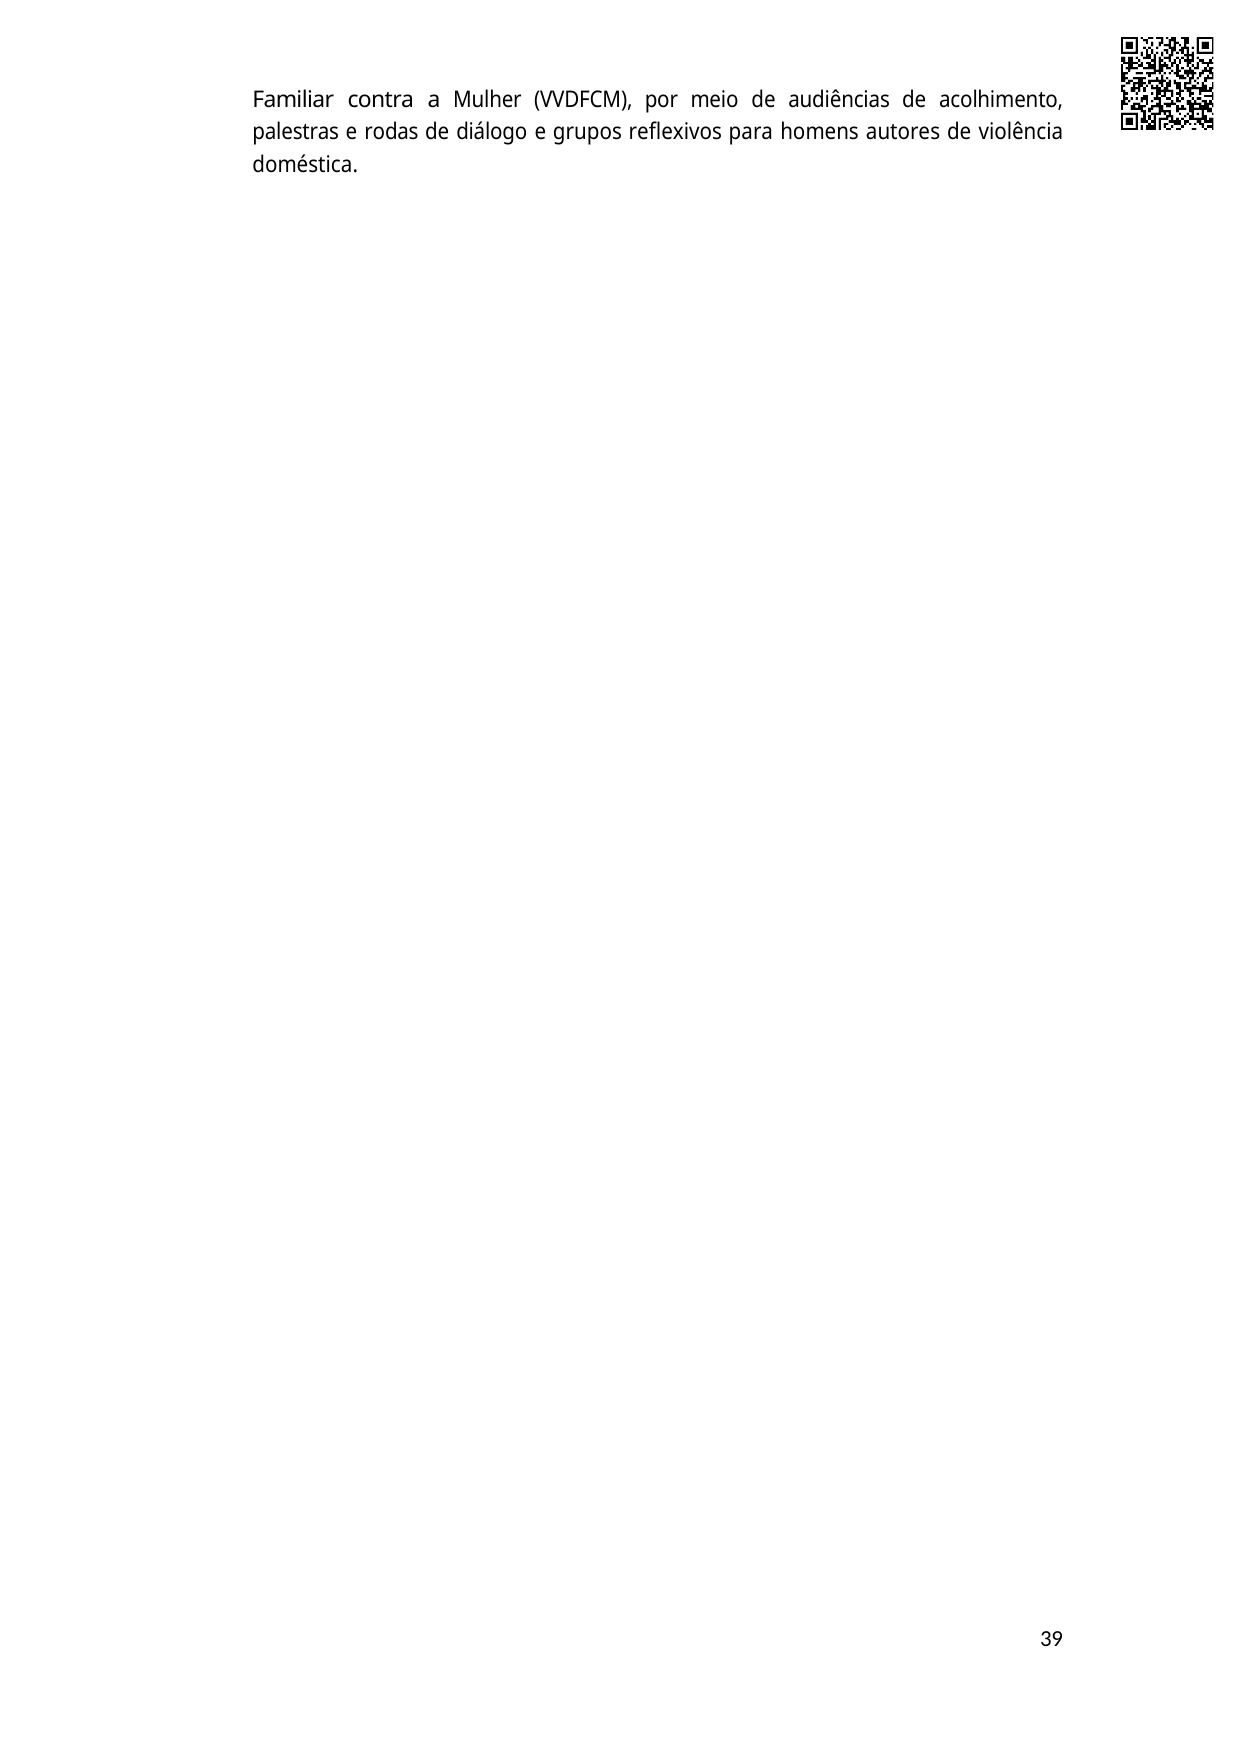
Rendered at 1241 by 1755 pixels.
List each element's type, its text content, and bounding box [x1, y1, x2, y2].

list Familiar contra a Mulher (VVDFCM), por meio de audiências de acolhimento, palestras e rodas de diálogo e grupos reflexivos para homens autores de violência doméstica. [252, 83, 1063, 179]
